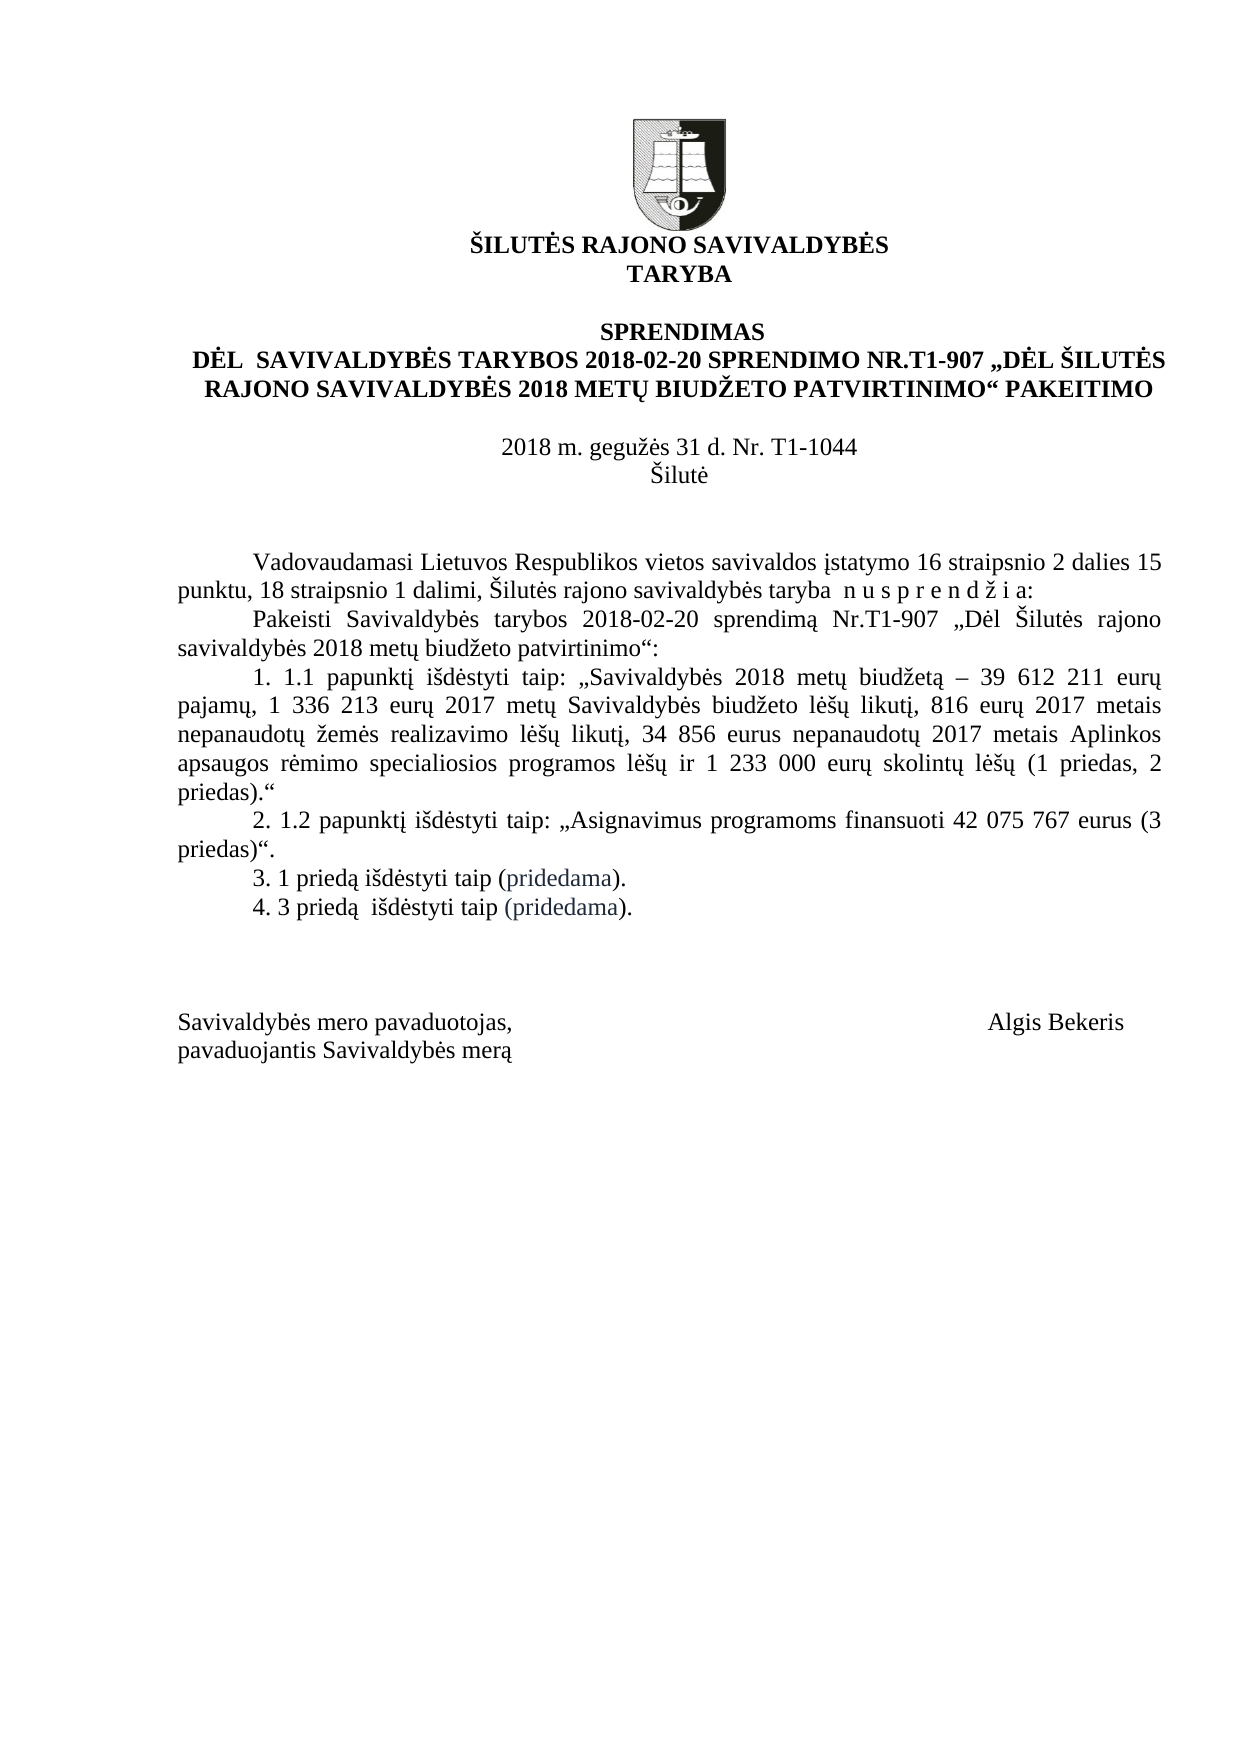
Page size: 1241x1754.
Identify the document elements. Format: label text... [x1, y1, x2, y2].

text SPRENDIMAS [177, 317, 1181, 346]
text TARYBA [177, 259, 1181, 288]
text 1. 1.1 papunktį išdėstyti taip: „Savivaldybės 2018 metų biudžetą – 39 612 211 eurų pajamų, 1 336 213 eurų 2017 metų Savivaldybės biudžeto lėšų likutį, 816 eurų 2017 metais nepanaudotų žemės realizavimo lėšų likutį, 34 856 eurus nepanaudotų 2017 metais Aplinkos apsaugos rėmimo specialiosios programos lėšų ir 1 233 000 eurų skolintų lėšų (1 priedas, 2 priedas).“ [177, 662, 1162, 806]
text pavaduojantis Savivaldybės merą [177, 1036, 1181, 1064]
text Pakeisti Savivaldybės tarybos 2018-02-20 sprendimą Nr.T1-907 „Dėl Šilutės rajono savivaldybės 2018 metų biudžeto patvirtinimo“: [177, 604, 1162, 662]
text Savivaldybės mero pavaduotojas, Algis Bekeris [177, 1007, 1181, 1036]
text Dėl SAVIVALDYBĖS TARYBOS 2018-02-20 SPRENDIMO NR.T1-907 „DĖL Šilutės RAJONO SAVIVALDYBĖS 2018 METŲ BIUDŽETO PATVIRTINIMO“ PAKEITIMO [177, 346, 1181, 403]
text 2. 1.2 papunktį išdėstyti taip: „Asignavimus programoms finansuoti 42 075 767 eurus (3 priedas)“. [177, 806, 1162, 863]
text Šilutė [177, 461, 1181, 489]
text 3. 1 priedą išdėstyti taip (pridedama). [177, 863, 1162, 892]
text Šilutės rajono savivaldybėS [177, 231, 1181, 259]
text 2018 m. gegužės 31 d. Nr. T1-1044 [177, 432, 1181, 461]
text 4. 3 priedą išdėstyti taip (pridedama). [177, 892, 1162, 921]
text Vadovaudamasi Lietuvos Respublikos vietos savivaldos įstatymo 16 straipsnio 2 dalies 15 punktu, 18 straipsnio 1 dalimi, Šilutės rajono savivaldybės taryba n u s p r e n d ž i a: [177, 547, 1162, 604]
